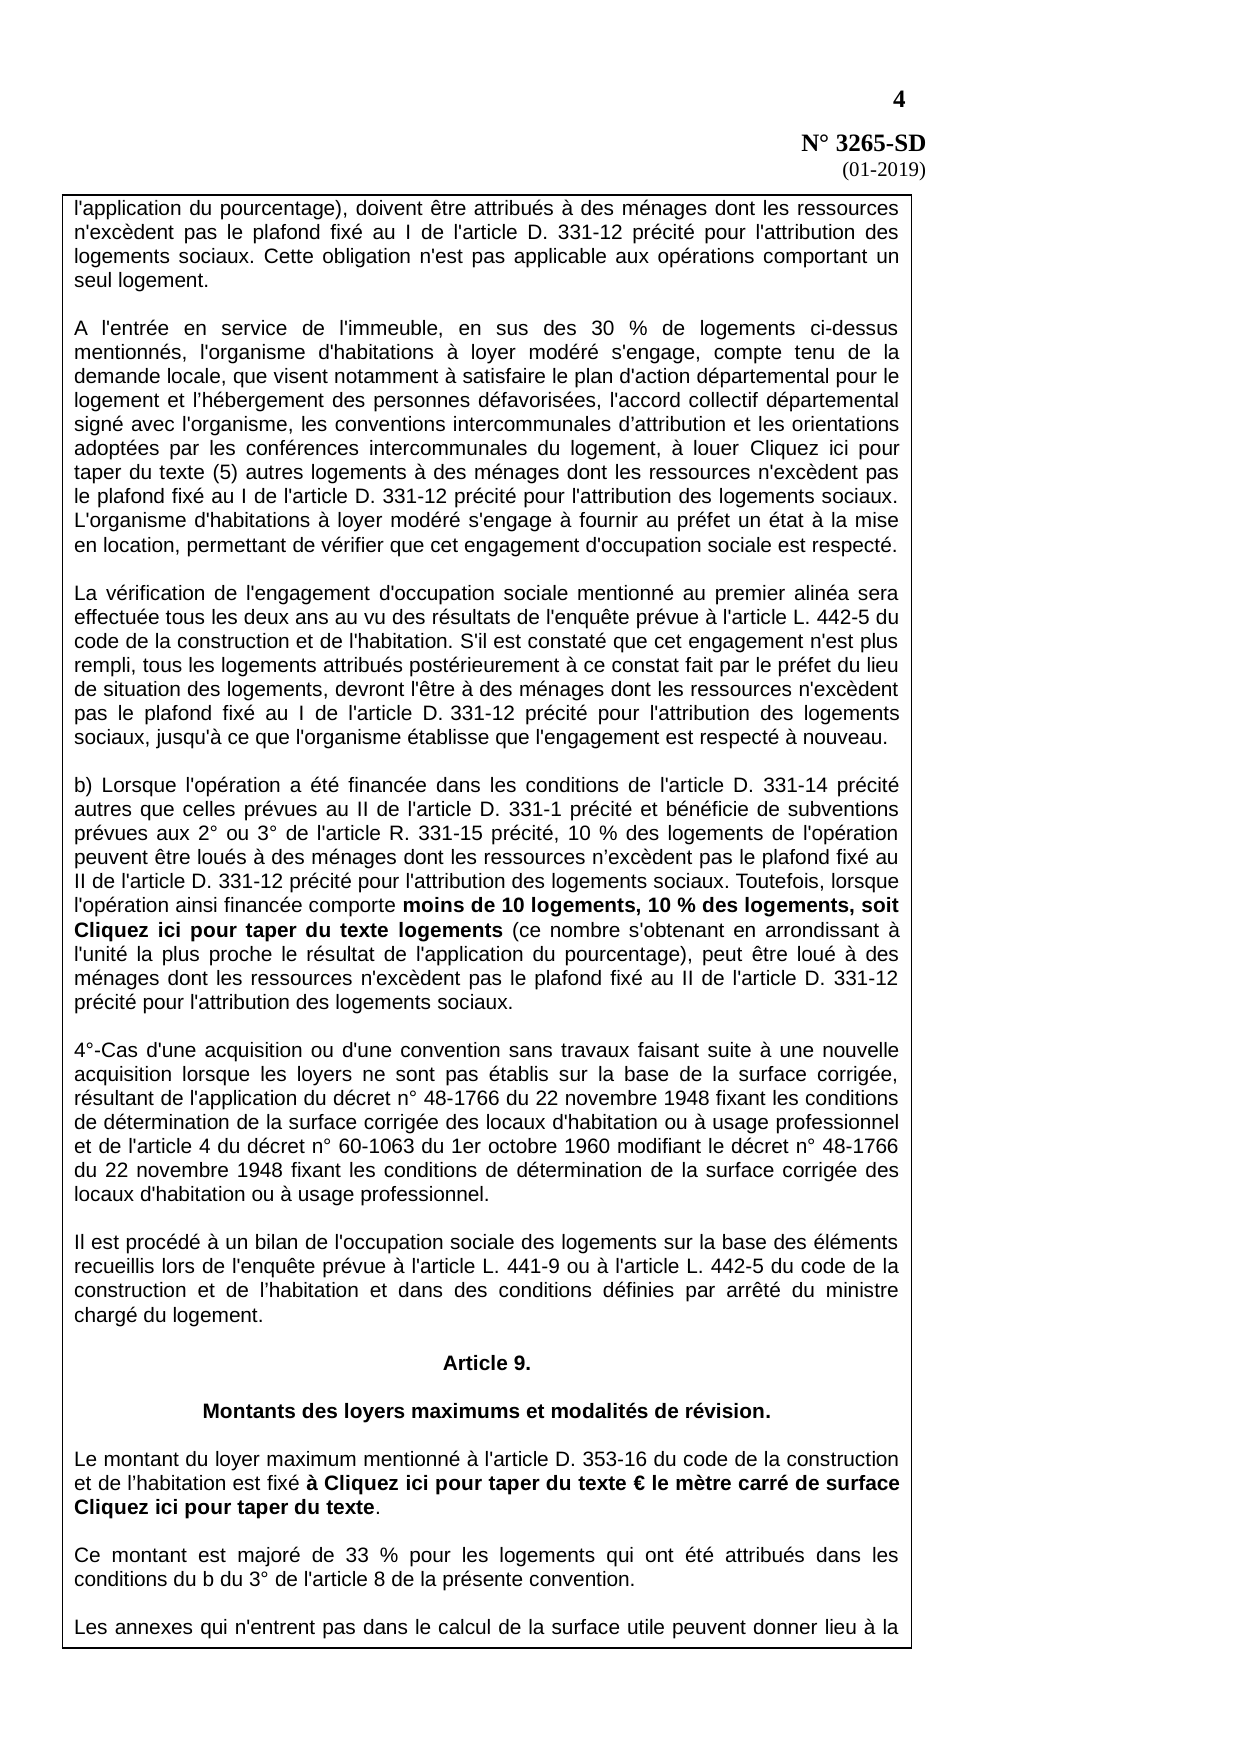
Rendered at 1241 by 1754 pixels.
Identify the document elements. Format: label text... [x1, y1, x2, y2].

table_cell l'application du pourcentage), doivent être attribués à des ménages dont les ressources n'excèdent pas le plafond fixé au I de l'article D. 331-12 précité pour l'attribution des logements sociaux. Cette obligation n'est pas applicable aux opérations comportant un seul logement. A l'entrée en service de l'immeuble, en sus des 30 % de logements ci-dessus mentionnés, l'organisme d'habitations à loyer modéré s'engage, compte tenu de la demande locale, que visent notamment à satisfaire le plan d'action départemental pour le logement et l’hébergement des personnes défavorisées, l'accord collectif départemental signé avec l'organisme, les conventions intercommunales d’attribution et les orientations adoptées par les conférences intercommunales du logement, à louer Cliquez ici pour taper du texte (5) autres logements à des ménages dont les ressources n'excèdent pas le plafond fixé au I de l'article D. 331-12 précité pour l'attribution des logements sociaux. L'organisme d'habitations à loyer modéré s'engage à fournir au préfet un état à la mise en location, permettant de vérifier que cet engagement d'occupation sociale est respecté. La vérification de l'engagement d'occupation sociale mentionné au premier alinéa sera effectuée tous les deux ans au vu des résultats de l'enquête prévue à l'article L. 442-5 du code de la construction et de l'habitation. S'il est constaté que cet engagement n'est plus rempli, tous les logements attribués postérieurement à ce constat fait par le préfet du lieu de situation des logements, devront l'être à des ménages dont les ressources n'excèdent pas le plafond fixé au I de l'article D. 331-12 précité pour l'attribution des logements sociaux, jusqu'à ce que l'organisme établisse que l'engagement est respecté à nouveau. b) Lorsque l'opération a été financée dans les conditions de l'article D. 331-14 précité autres que celles prévues au II de l'article D. 331-1 précité et bénéficie de subventions prévues aux 2° ou 3° de l'article R. 331-15 précité, 10 % des logements de l'opération peuvent être loués à des ménages dont les ressources n’excèdent pas le plafond fixé au II de l'article D. 331-12 précité pour l'attribution des logements sociaux. Toutefois, lorsque l'opération ainsi financée comporte moins de 10 logements, 10 % des logements, soit Cliquez ici pour taper du texte logements (ce nombre s'obtenant en arrondissant à l'unité la plus proche le résultat de l'application du pourcentage), peut être loué à des ménages dont les ressources n'excèdent pas le plafond fixé au II de l'article D. 331-12 précité pour l'attribution des logements sociaux. 4°-Cas d'une acquisition ou d'une convention sans travaux faisant suite à une nouvelle acquisition lorsque les loyers ne sont pas établis sur la base de la surface corrigée, résultant de l'application du décret n° 48-1766 du 22 novembre 1948 fixant les conditions de détermination de la surface corrigée des locaux d'habitation ou à usage professionnel et de l'article 4 du décret n° 60-1063 du 1er octobre 1960 modifiant le décret n° 48-1766 du 22 novembre 1948 fixant les conditions de détermination de la surface corrigée des locaux d'habitation ou à usage professionnel. Il est procédé à un bilan de l'occupation sociale des logements sur la base des éléments recueillis lors de l'enquête prévue à l'article L. 441-9 ou à l'article L. 442-5 du code de la construction et de l’habitation et dans des conditions définies par arrêté du ministre chargé du logement. Article 9. Montants des loyers maximums et modalités de révision. Le montant du loyer maximum mentionné à l'article D. 353-16 du code de la construction et de l’habitation est fixé à Cliquez ici pour taper du texte € le mètre carré de surface Cliquez ici pour taper du texte. Ce montant est majoré de 33 % pour les logements qui ont été attribués dans les conditions du b du 3° de l'article 8 de la présente convention. Les annexes qui n'entrent pas dans le calcul de la surface utile peuvent donner lieu à la [63, 196, 911, 1647]
